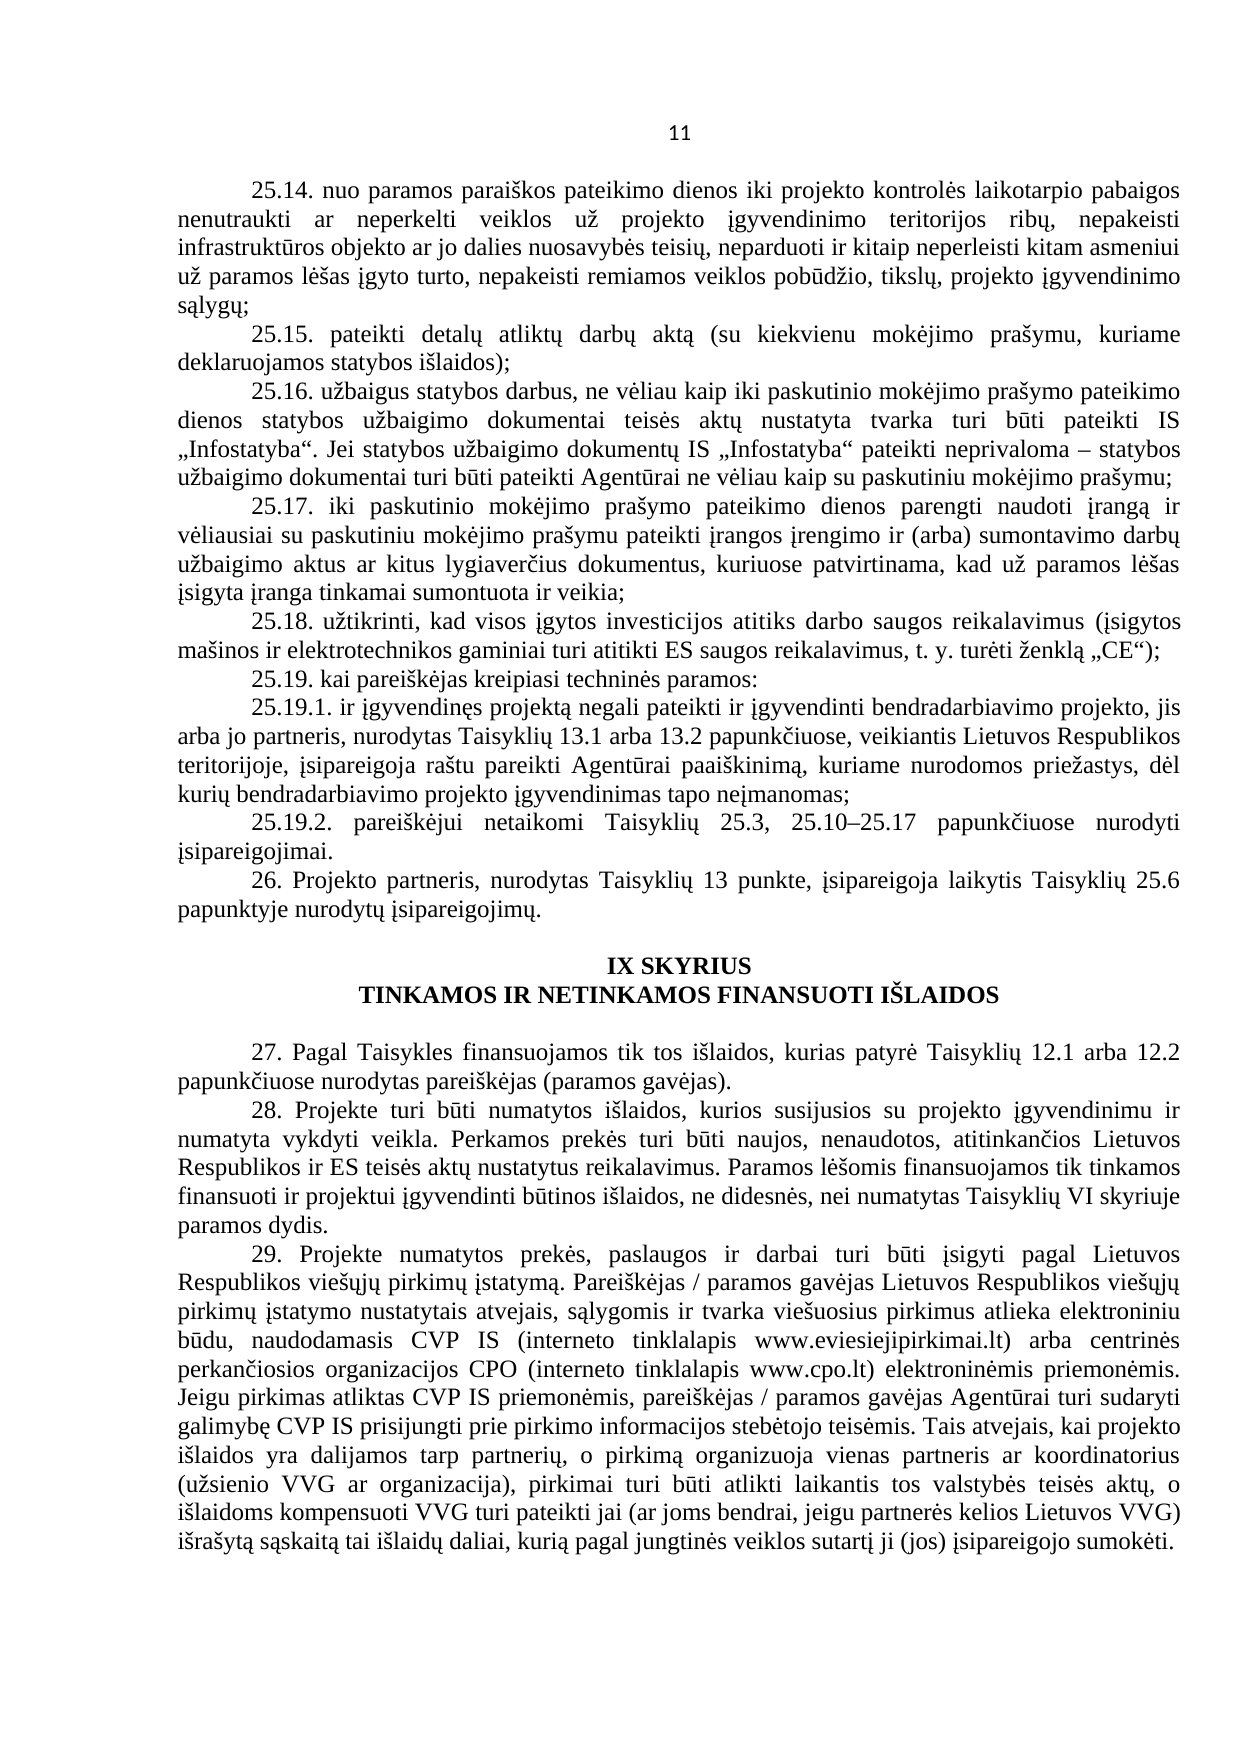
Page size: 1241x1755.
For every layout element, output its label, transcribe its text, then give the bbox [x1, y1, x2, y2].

text 26. Projekto partneris, nurodytas Taisyklių 13 punkte, įsipareigoja laikytis Taisyklių 25.6 papunktyje nurodytų įsipareigojimų. [177, 865, 1181, 922]
text 29. Projekte numatytos prekės, paslaugos ir darbai turi būti įsigyti pagal Lietuvos Respublikos viešųjų pirkimų įstatymą. Pareiškėjas / paramos gavėjas Lietuvos Respublikos viešųjų pirkimų įstatymo nustatytais atvejais, sąlygomis ir tvarka viešuosius pirkimus atlieka elektroniniu būdu, naudodamasis CVP IS (interneto tinklalapis www.eviesiejipirkimai.lt) arba centrinės perkančiosios organizacijos CPO (interneto tinklalapis www.cpo.lt) elektroninėmis priemonėmis. Jeigu pirkimas atliktas CVP IS priemonėmis, pareiškėjas / paramos gavėjas Agentūrai turi sudaryti galimybę CVP IS prisijungti prie pirkimo informacijos stebėtojo teisėmis. Tais atvejais, kai projekto išlaidos yra dalijamos tarp partnerių, o pirkimą organizuoja vienas partneris ar koordinatorius (užsienio VVG ar organizacija), pirkimai turi būti atlikti laikantis tos valstybės teisės aktų, o išlaidoms kompensuoti VVG turi pateikti jai (ar joms bendrai, jeigu partnerės kelios Lietuvos VVG) išrašytą sąskaitą tai išlaidų daliai, kurią pagal jungtinės veiklos sutartį ji (jos) įsipareigojo sumokėti. [177, 1239, 1181, 1555]
text 28. Projekte turi būti numatytos išlaidos, kurios susijusios su projekto įgyvendinimu ir numatyta vykdyti veikla. Perkamos prekės turi būti naujos, nenaudotos, atitinkančios Lietuvos Respublikos ir ES teisės aktų nustatytus reikalavimus. Paramos lėšomis finansuojamos tik tinkamos finansuoti ir projektui įgyvendinti būtinos išlaidos, ne didesnės, nei numatytas Taisyklių VI skyriuje paramos dydis. [177, 1095, 1181, 1239]
text 25.17. iki paskutinio mokėjimo prašymo pateikimo dienos parengti naudoti įrangą ir vėliausiai su paskutiniu mokėjimo prašymu pateikti įrangos įrengimo ir (arba) sumontavimo darbų užbaigimo aktus ar kitus lygiaverčius dokumentus, kuriuose patvirtinama, kad už paramos lėšas įsigyta įranga tinkamai sumontuota ir veikia; [177, 491, 1181, 606]
text 25.19. kai pareiškėjas kreipiasi techninės paramos: [177, 664, 1181, 692]
text 25.18. užtikrinti, kad visos įgytos investicijos atitiks darbo saugos reikalavimus (įsigytos mašinos ir elektrotechnikos gaminiai turi atitikti ES saugos reikalavimus, t. y. turėti ženklą „CE“); [177, 606, 1181, 664]
text 25.19.1. ir įgyvendinęs projektą negali pateikti ir įgyvendinti bendradarbiavimo projekto, jis arba jo partneris, nurodytas Taisyklių 13.1 arba 13.2 papunkčiuose, veikiantis Lietuvos Respublikos teritorijoje, įsipareigoja raštu pareikti Agentūrai paaiškinimą, kuriame nurodomos priežastys, dėl kurių bendradarbiavimo projekto įgyvendinimas tapo neįmanomas; [177, 692, 1181, 807]
text 25.19.2. pareiškėjui netaikomi Taisyklių 25.3, 25.10–25.17 papunkčiuose nurodyti įsipareigojimai. [177, 807, 1181, 865]
text 25.16. užbaigus statybos darbus, ne vėliau kaip iki paskutinio mokėjimo prašymo pateikimo dienos statybos užbaigimo dokumentai teisės aktų nustatyta tvarka turi būti pateikti IS „Infostatyba“. Jei statybos užbaigimo dokumentų IS „Infostatyba“ pateikti neprivaloma – statybos užbaigimo dokumentai turi būti pateikti Agentūrai ne vėliau kaip su paskutiniu mokėjimo prašymu; [177, 376, 1181, 491]
text 27. Pagal Taisykles finansuojamos tik tos išlaidos, kurias patyrė Taisyklių 12.1 arba 12.2 papunkčiuose nurodytas pareiškėjas (paramos gavėjas). [177, 1037, 1181, 1095]
text IX SKYRIUS [177, 951, 1181, 980]
text TINKAMOS IR NETINKAMOS FINANSUOTI IŠLAIDOS [177, 980, 1181, 1009]
text 25.14. nuo paramos paraiškos pateikimo dienos iki projekto kontrolės laikotarpio pabaigos nenutraukti ar neperkelti veiklos už projekto įgyvendinimo teritorijos ribų, nepakeisti infrastruktūros objekto ar jo dalies nuosavybės teisių, neparduoti ir kitaip neperleisti kitam asmeniui už paramos lėšas įgyto turto, nepakeisti remiamos veiklos pobūdžio, tikslų, projekto įgyvendinimo sąlygų; [177, 175, 1181, 319]
text 25.15. pateikti detalų atliktų darbų aktą (su kiekvienu mokėjimo prašymu, kuriame deklaruojamos statybos išlaidos); [177, 319, 1181, 376]
